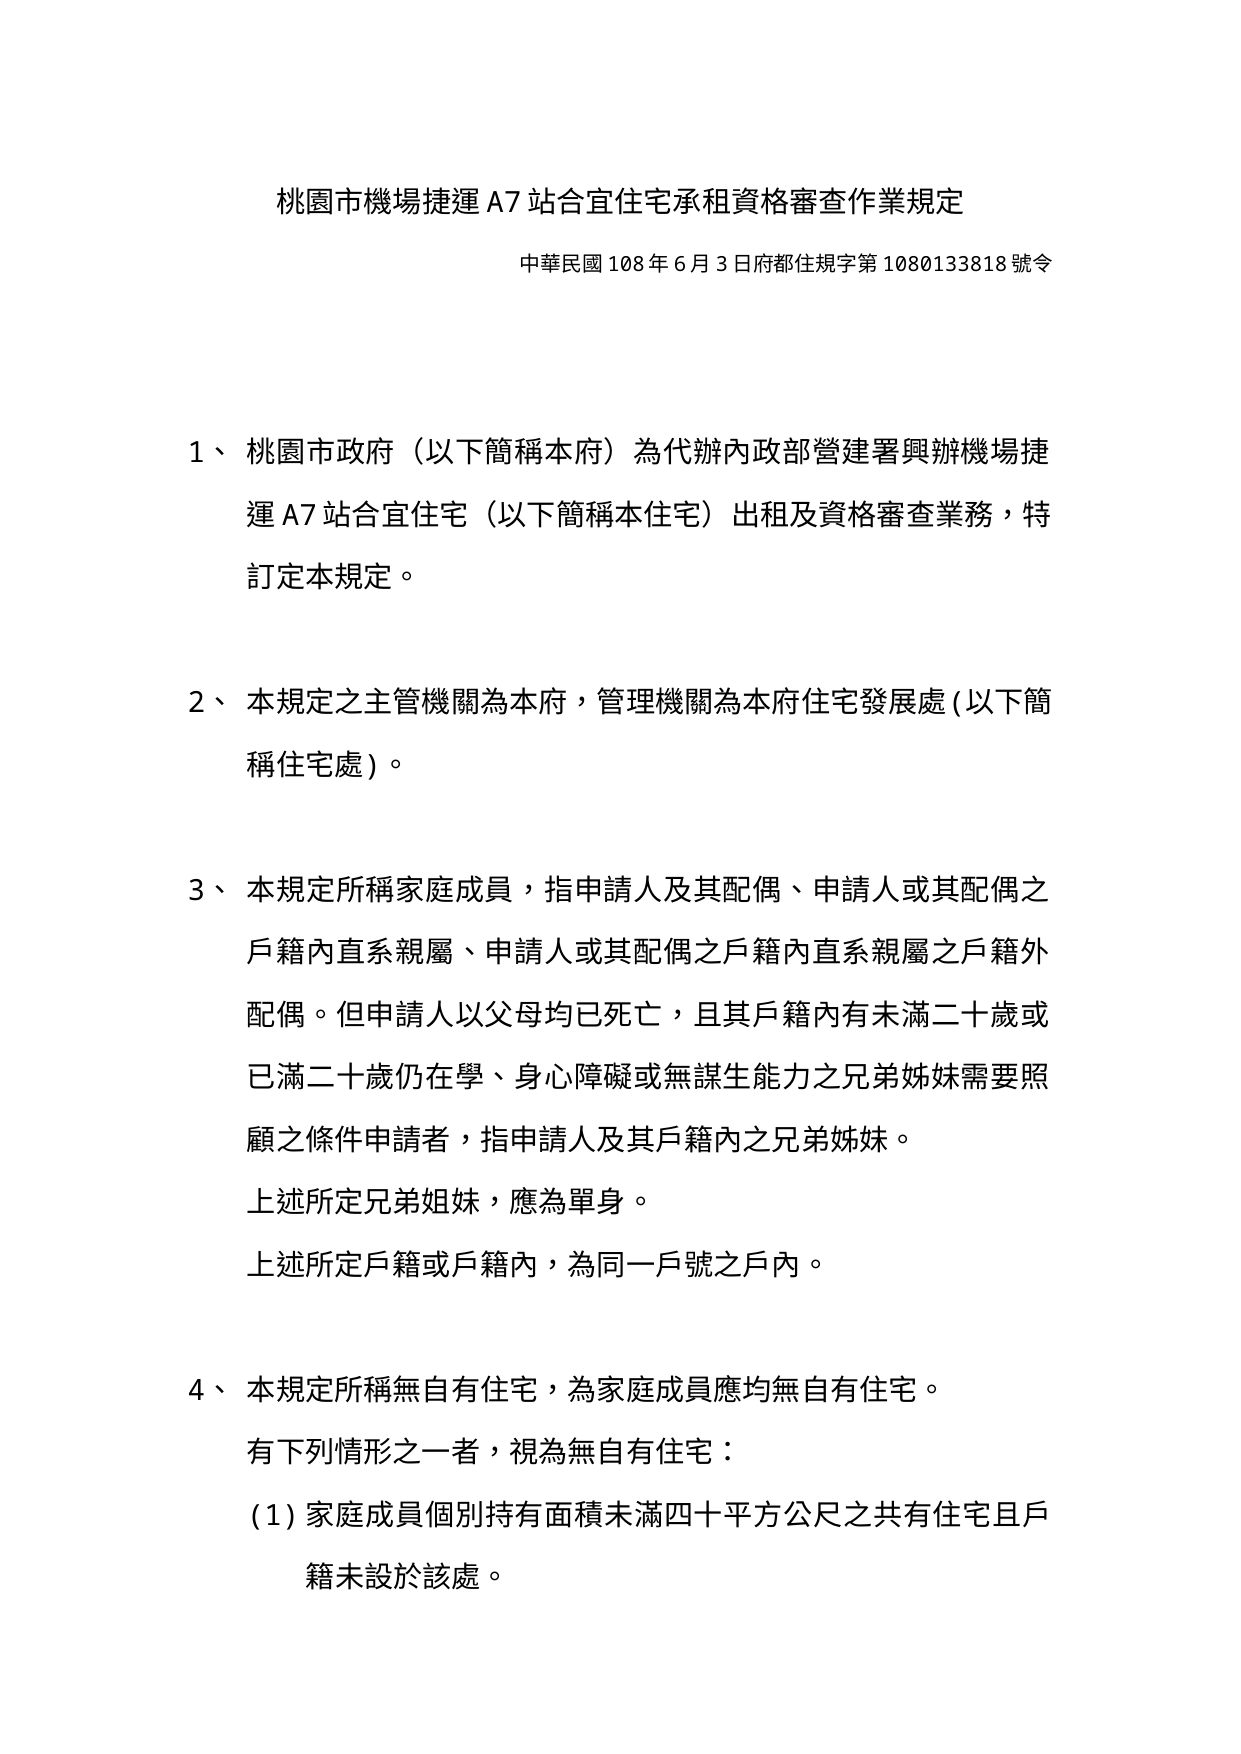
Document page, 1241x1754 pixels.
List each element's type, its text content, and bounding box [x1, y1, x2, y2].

list 本規定所稱家庭成員，指申請人及其配偶、申請人或其配偶之戶籍內直系親屬、申請人或其配偶之戶籍內直系親屬之戶籍外配偶。但申請人以父母均已死亡，且其戶籍內有未滿二十歲或已滿二十歲仍在學、身心障礙或無謀生能力之兄弟姊妹需要照顧之條件申請者，指申請人及其戶籍內之兄弟姊妹。 [187, 846, 1053, 1158]
list 家庭成員個別持有面積未滿四十平方公尺之共有住宅且戶籍未設於該處。 [247, 1471, 1053, 1596]
list 本規定所稱無自有住宅，為家庭成員應均無自有住宅。 [187, 1346, 1053, 1408]
text 上述所定戶籍或戶籍內，為同一戶號之戶內。 [247, 1221, 1053, 1283]
list 桃園市政府（以下簡稱本府）為代辦內政部營建署興辦機場捷運A7站合宜住宅（以下簡稱本住宅）出租及資格審查業務，特訂定本規定。 [187, 408, 1053, 596]
text 有下列情形之一者，視為無自有住宅： [247, 1408, 1053, 1471]
text 桃園市機場捷運A7站合宜住宅承租資格審查作業規定 [187, 158, 1053, 221]
list 本規定之主管機關為本府，管理機關為本府住宅發展處(以下簡稱住宅處)。 [187, 658, 1053, 783]
text 中華民國108年6月3日府都住規字第1080133818號令 [187, 221, 1053, 283]
text 上述所定兄弟姐妹，應為單身。 [247, 1158, 1053, 1221]
